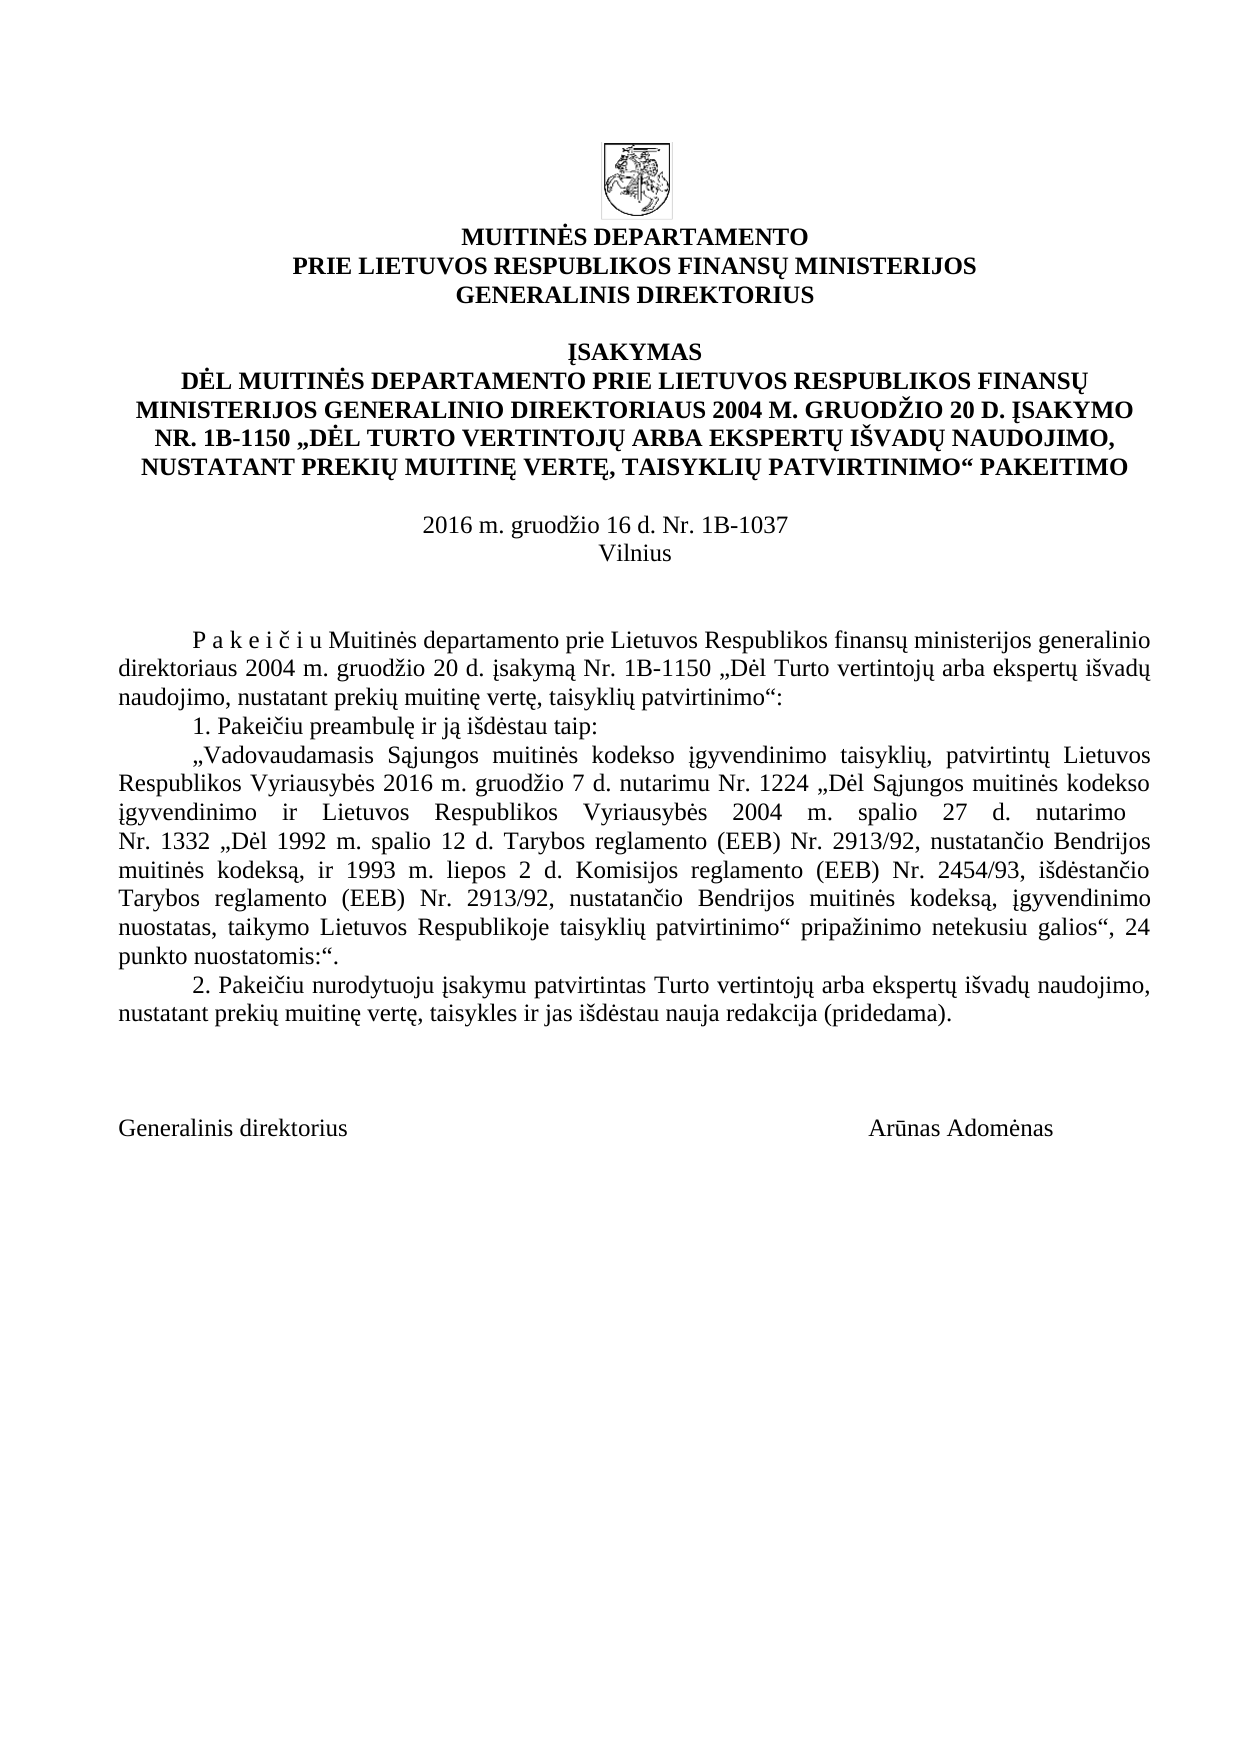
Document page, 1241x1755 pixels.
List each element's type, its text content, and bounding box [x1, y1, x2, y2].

text „Vadovaudamasis Sąjungos muitinės kodekso įgyvendinimo taisyklių, patvirtintų Lietuvos Respublikos Vyriausybės 2016 m. gruodžio 7 d. nutarimu Nr. 1224 „Dėl Sąjungos muitinės kodekso įgyvendinimo ir Lietuvos Respublikos Vyriausybės 2004 m. spalio 27 d. nutarimo Nr. 1332 „Dėl 1992 m. spalio 12 d. Tarybos reglamento (EEB) Nr. 2913/92, nustatančio Bendrijos muitinės kodeksą, ir 1993 m. liepos 2 d. Komisijos reglamento (EEB) Nr. 2454/93, išdėstančio Tarybos reglamento (EEB) Nr. 2913/92, nustatančio Bendrijos muitinės kodeksą, įgyvendinimo nuostatas, taikymo Lietuvos Respublikoje taisyklių patvirtinimo“ pripažinimo netekusiu galios“, 24 punkto nuostatomis:“. [118, 740, 1152, 970]
text GENERALINIS DIREKTORIUS [118, 280, 1152, 308]
text DĖL MUITINĖS DEPARTAMENTO PRIE LIETUVOS RESPUBLIKOS FINANSŲ MINISTERIJOS GENERALINIO DIREKTORIAUS 2004 M. GRUODŽIO 20 D. ĮSAKYMO NR. 1B-1150 „DĖL TURTO VERTINTOJŲ ARBA EKSPERTŲ IŠVADŲ NAUDOJIMO, NUSTATANT PREKIŲ MUITINĘ VERTĘ, TAISYKLIŲ PATVIRTINIMO“ PAKEITIMO [118, 366, 1152, 481]
text PRIE LIETUVOS RESPUBLIKOS FINANSŲ MINISTERIJOS [118, 251, 1152, 280]
text Generalinis direktorius Arūnas Adomėnas [118, 1113, 1152, 1142]
text ĮSAKYMAS [118, 337, 1152, 366]
text 1. Pakeičiu preambulę ir ją išdėstau taip: [118, 711, 1152, 740]
subtitle Vilnius [118, 538, 1152, 567]
text MUITINĖS DEPARTAMENTO [118, 222, 1152, 251]
text 2016 m. gruodžio 16 d. Nr. 1B-1037 [118, 510, 1093, 538]
text 2. Pakeičiu nurodytuoju įsakymu patvirtintas Turto vertintojų arba ekspertų išvadų naudojimo, nustatant prekių muitinę vertę, taisykles ir jas išdėstau nauja redakcija (pridedama). [118, 970, 1152, 1027]
text P a k e i č i u Muitinės departamento prie Lietuvos Respublikos finansų ministerijos generalinio direktoriaus 2004 m. gruodžio 20 d. įsakymą Nr. 1B-1150 „Dėl Turto vertintojų arba ekspertų išvadų naudojimo, nustatant prekių muitinę vertę, taisyklių patvirtinimo“: [118, 625, 1152, 711]
